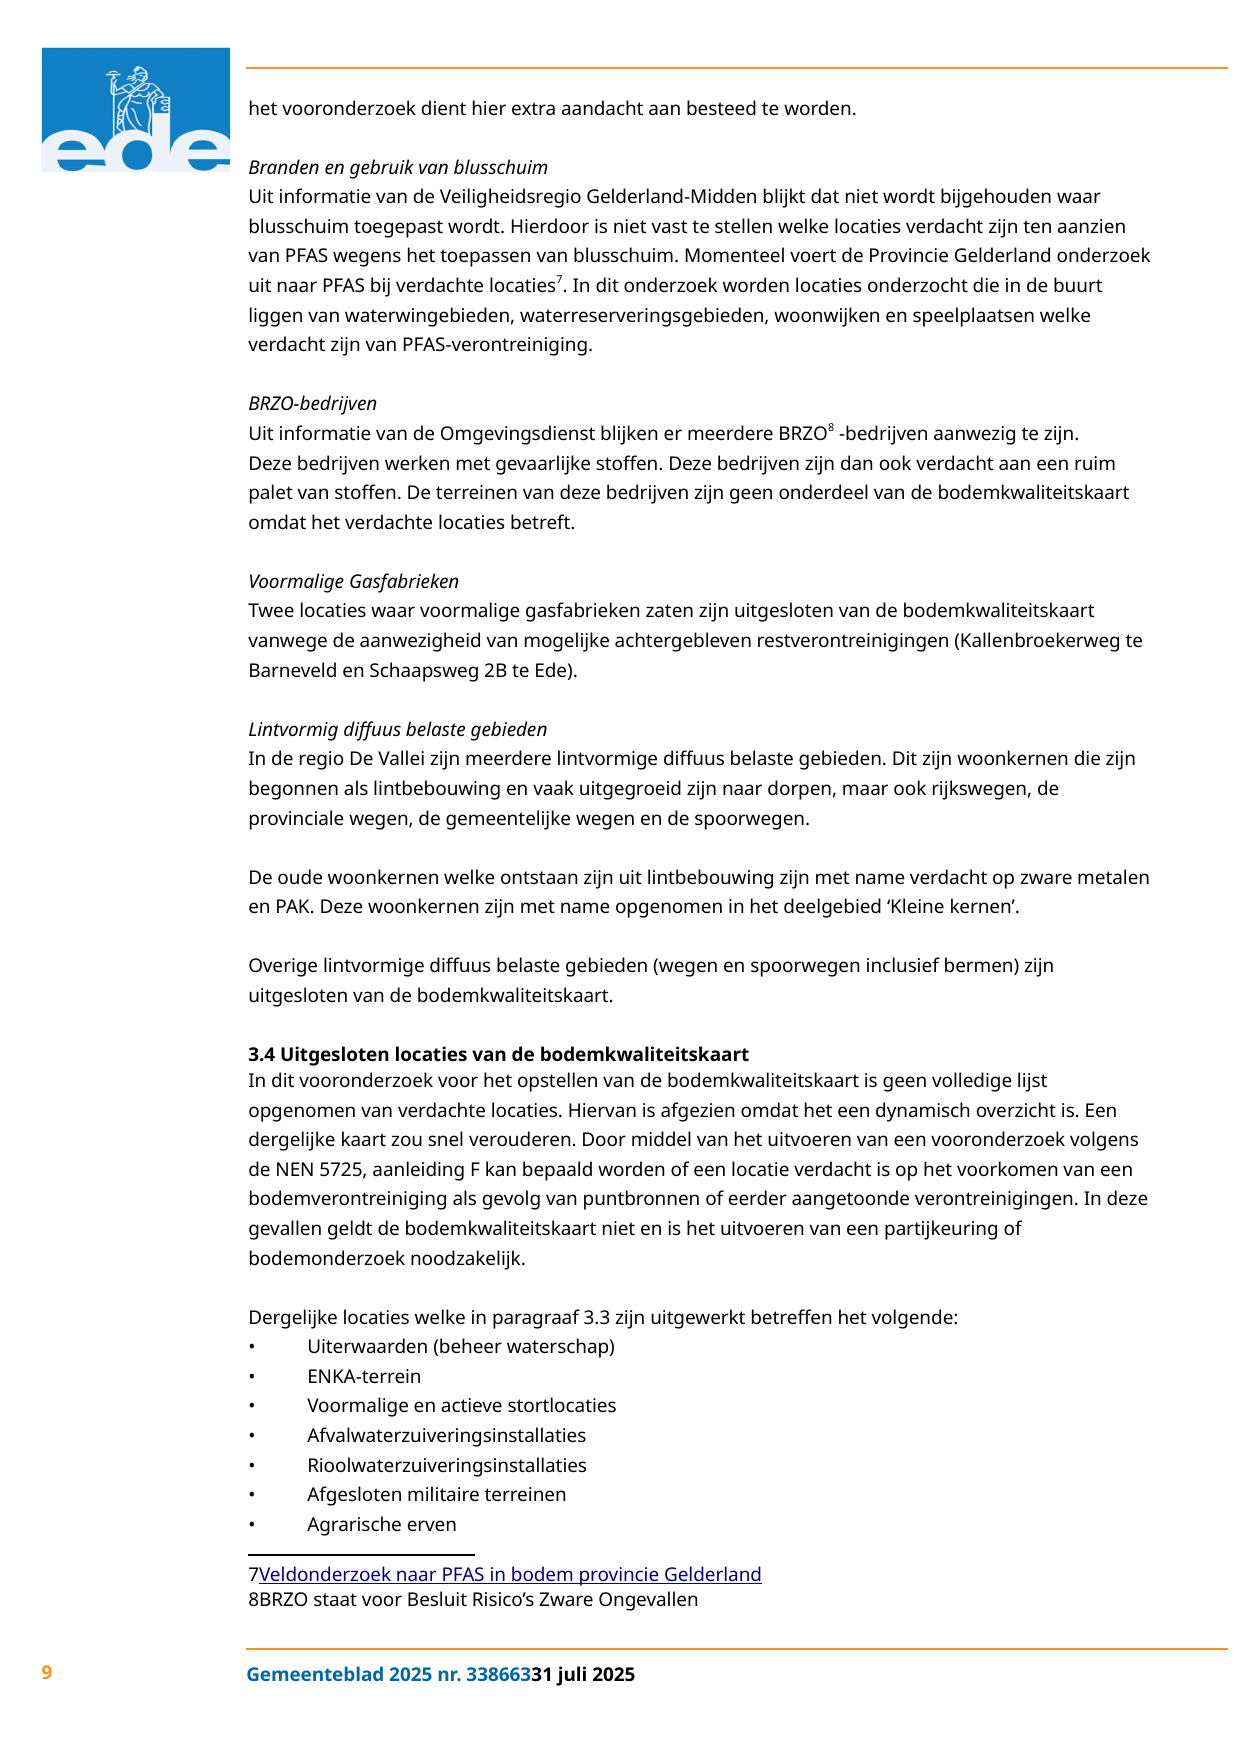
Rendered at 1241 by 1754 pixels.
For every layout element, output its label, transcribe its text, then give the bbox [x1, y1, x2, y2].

text het vooronderzoek dient hier extra aandacht aan besteed te worden. [248, 95, 1152, 121]
text De oude woonkernen welke ontstaan zijn uit lintbebouwing zijn met name verdacht op zware metalen en PAK. Deze woonkernen zijn met name opgenomen in het deelgebied ‘Kleine kernen’. [248, 864, 1152, 919]
text Deze bedrijven werken met gevaarlijke stoffen. Deze bedrijven zijn dan ook verdacht aan een ruim palet van stoffen. De terreinen van deze bedrijven zijn geen onderdeel van de bodemkwaliteitskaart omdat het verdachte locaties betreft. [248, 450, 1152, 535]
text In de regio De Vallei zijn meerdere lintvormige diffuus belaste gebieden. Dit zijn woonkernen die zijn begonnen als lintbebouwing en vaak uitgegroeid zijn naar dorpen, maar ook rijkswegen, de provinciale wegen, de gemeentelijke wegen en de spoorwegen. [248, 746, 1152, 831]
text In dit vooronderzoek voor het opstellen van de bodemkwaliteitskaart is geen volledige lijst opgenomen van verdachte locaties. Hiervan is afgezien omdat het een dynamisch overzicht is. Een dergelijke kaart zou snel verouderen. Door middel van het uitvoeren van een vooronderzoek volgens de NEN 5725, aanleiding F kan bepaald worden of een locatie verdacht is op het voorkomen van een bodemverontreiniging als gevolg van puntbronnen of eerder aangetoonde verontreinigingen. In deze gevallen geldt de bodemkwaliteitskaart niet en is het uitvoeren van een partijkeuring of bodemonderzoek noodzakelijk. [248, 1067, 1152, 1270]
text Dergelijke locaties welke in paragraaf 3.3 zijn uitgewerkt betreffen het volgende: [248, 1304, 1152, 1329]
text Uit informatie van de Omgevingsdienst blijken er meerdere BRZO -bedrijven aanwezig te zijn. [248, 420, 1152, 446]
list Voormalige en actieve stortlocaties [248, 1393, 1152, 1418]
text 3.4 Uitgesloten locaties van de bodemkwaliteitskaart [248, 1041, 1152, 1067]
text BRZO staat voor Besluit Risico’s Zware Ongevallen [248, 1586, 1152, 1612]
text Voormalige Gasfabrieken [248, 568, 1152, 594]
text Twee locaties waar voormalige gasfabrieken zaten zijn uitgesloten van de bodemkwaliteitskaart vanwege de aanwezigheid van mogelijke achtergebleven restverontreinigingen (Kallenbroekerweg te Barneveld en Schaapsweg 2B te Ede). [248, 598, 1152, 683]
text Branden en gebruik van blusschuim [248, 154, 1152, 180]
list ENKA-terrein [248, 1363, 1152, 1389]
text Overige lintvormige diffuus belaste gebieden (wegen en spoorwegen inclusief bermen) zijn uitgesloten van de bodemkwaliteitskaart. [248, 953, 1152, 1008]
picture [41, 47, 231, 172]
text Veldonderzoek naar PFAS in bodem provincie Gelderland [248, 1561, 1152, 1586]
text Lintvormig diffuus belaste gebieden [248, 716, 1152, 742]
list Afvalwaterzuiveringsinstallaties [248, 1422, 1152, 1448]
list Agrarische erven [248, 1511, 1152, 1537]
text BRZO-bedrijven [248, 391, 1152, 416]
list Uiterwaarden (beheer waterschap) [248, 1333, 1152, 1359]
list Rioolwaterzuiveringsinstallaties [248, 1452, 1152, 1477]
text Uit informatie van de Veiligheidsregio Gelderland-Midden blijkt dat niet wordt bijgehouden waar blusschuim toegepast wordt. Hierdoor is niet vast te stellen welke locaties verdacht zijn ten aanzien van PFAS wegens het toepassen van blusschuim. Momenteel voert de Provincie Gelderland onderzoek uit naar PFAS bij verdachte locaties. In dit onderzoek worden locaties onderzocht die in de buurt liggen van waterwingebieden, waterreserveringsgebieden, woonwijken en speelplaatsen welke verdacht zijn van PFAS-verontreiniging. [248, 183, 1152, 357]
list Afgesloten militaire terreinen [248, 1481, 1152, 1507]
